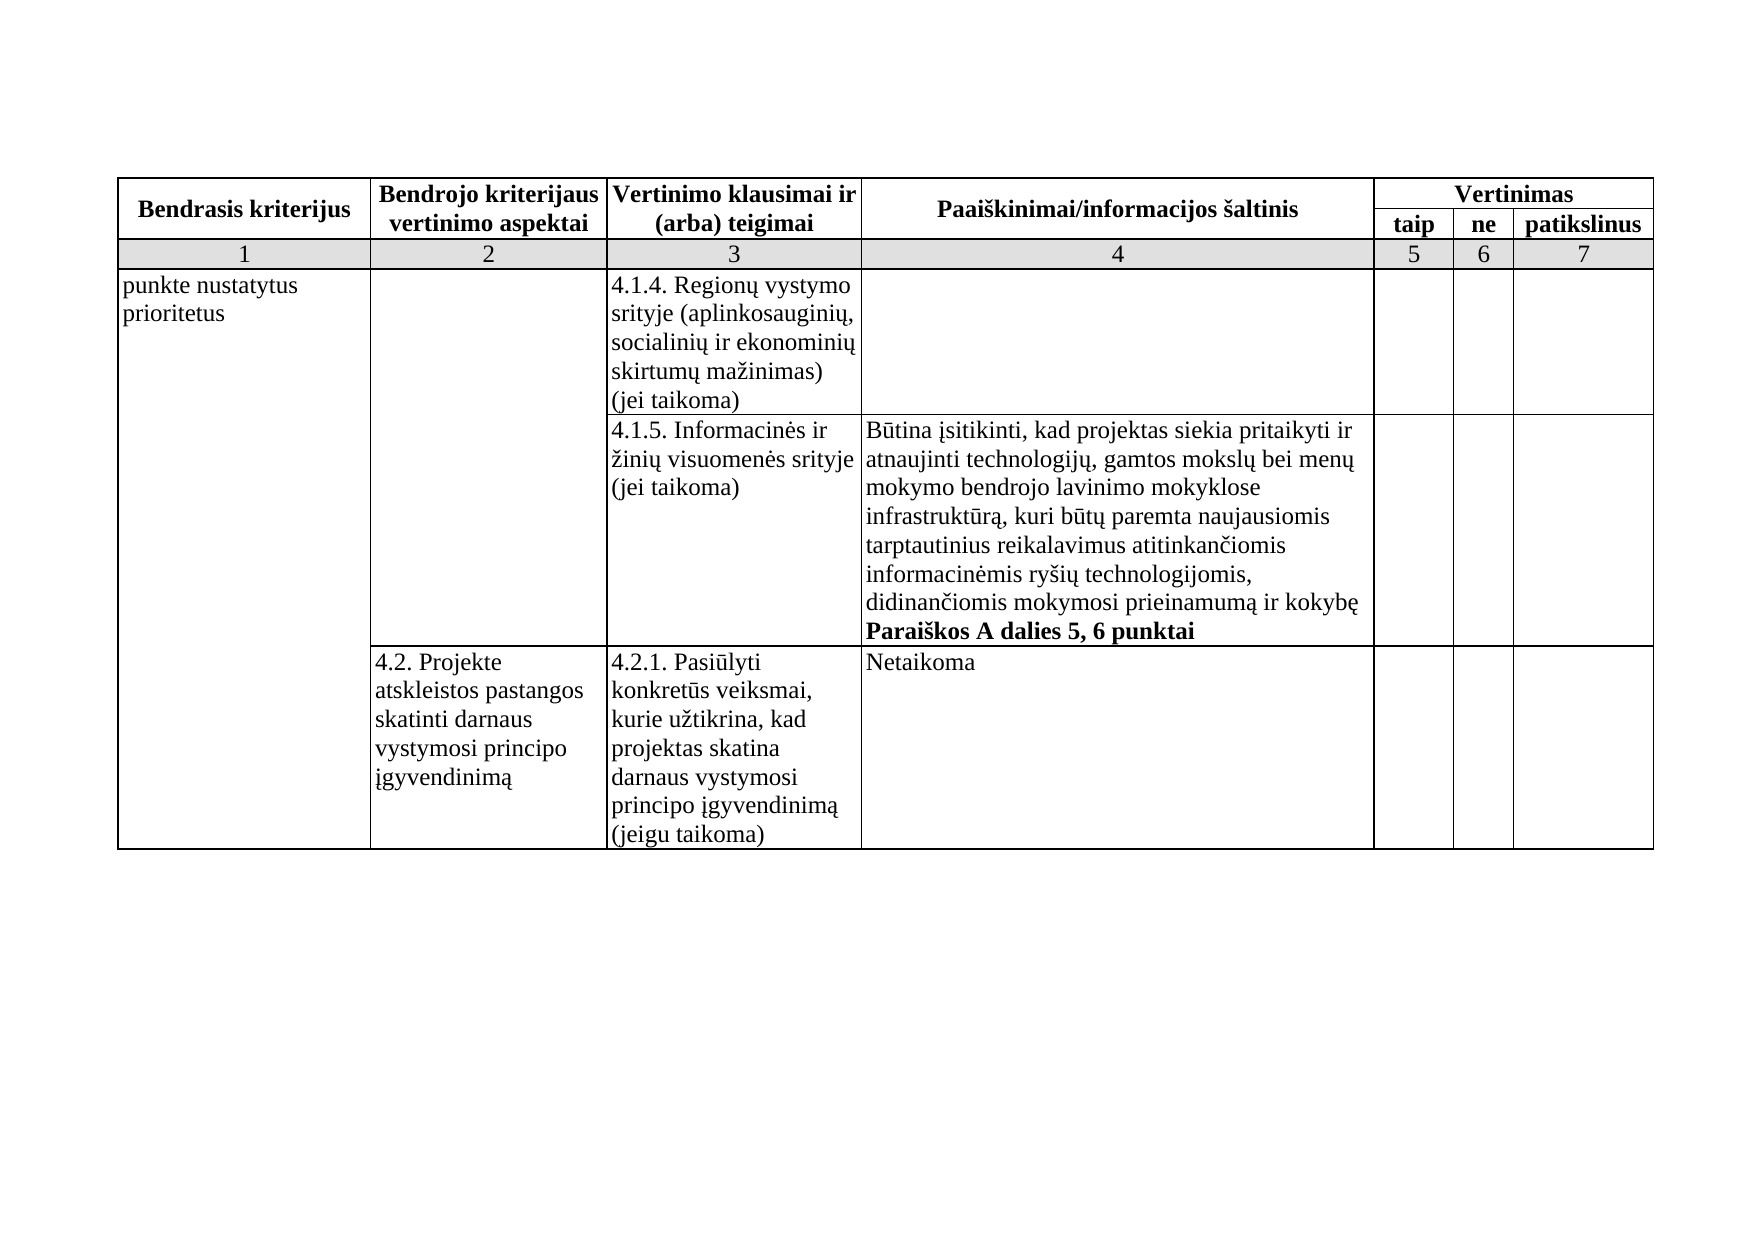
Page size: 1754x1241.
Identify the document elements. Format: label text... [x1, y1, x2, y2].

table_cell [1514, 647, 1653, 848]
table_cell Netaikoma [862, 647, 1373, 848]
table_cell taip [1375, 209, 1453, 238]
table_header Paaiškinimai/informacijos šaltinis [862, 179, 1373, 238]
table_cell 4.2.1. Pasiūlyti konkretūs veiksmai, kurie užtikrina, kad projektas skatina darnaus vystymosi principo įgyvendinimą (jeigu taikoma) [608, 647, 861, 848]
table_cell 4.1.5. Informacinės ir žinių visuomenės srityje (jei taikoma) [608, 415, 861, 645]
table_cell [371, 270, 606, 645]
table_cell [862, 270, 1373, 413]
table_cell Būtina įsitikinti, kad projektas siekia pritaikyti ir atnaujinti technologijų, gamtos mokslų bei menų mokymo bendrojo lavinimo mokyklose infrastruktūrą, kuri būtų paremta naujausiomis tarptautinius reikalavimus atitinkančiomis informacinėmis ryšių technologijomis, didinančiomis mokymosi prieinamumą ir kokybę Paraiškos A dalies 5, 6 punktai [862, 415, 1373, 645]
table_cell 6 [1454, 240, 1513, 268]
table_cell [1454, 647, 1513, 848]
table_cell punkte nustatytus prioritetus [119, 270, 370, 848]
table_cell 1 [119, 240, 370, 268]
table_cell [1375, 270, 1453, 413]
table_cell 4.1.4. Regionų vystymo srityje (aplinkosauginių, socialinių ir ekonominių skirtumų mažinimas) (jei taikoma) [608, 270, 861, 413]
table_cell 4 [862, 240, 1373, 268]
table_cell [1375, 647, 1453, 848]
table_cell [1514, 415, 1653, 645]
table_header Vertinimo klausimai ir (arba) teigimai [608, 179, 861, 238]
table_cell 5 [1375, 240, 1453, 268]
table_cell 7 [1514, 240, 1653, 268]
table_cell 4.2. Projekte atskleistos pastangos skatinti darnaus vystymosi principo įgyvendinimą [371, 647, 606, 848]
table_header Bendrasis kriterijus [119, 179, 370, 238]
table_cell 3 [608, 240, 861, 268]
table_header Vertinimas [1375, 179, 1653, 207]
table_cell patikslinus [1514, 209, 1653, 238]
table_cell 2 [371, 240, 606, 268]
table_cell ne [1454, 209, 1513, 238]
table_header Bendrojo kriterijaus vertinimo aspektai [371, 179, 606, 238]
table_cell [1454, 415, 1513, 645]
table_cell [1375, 415, 1453, 645]
table_cell [1454, 270, 1513, 413]
table_cell [1514, 270, 1653, 413]
